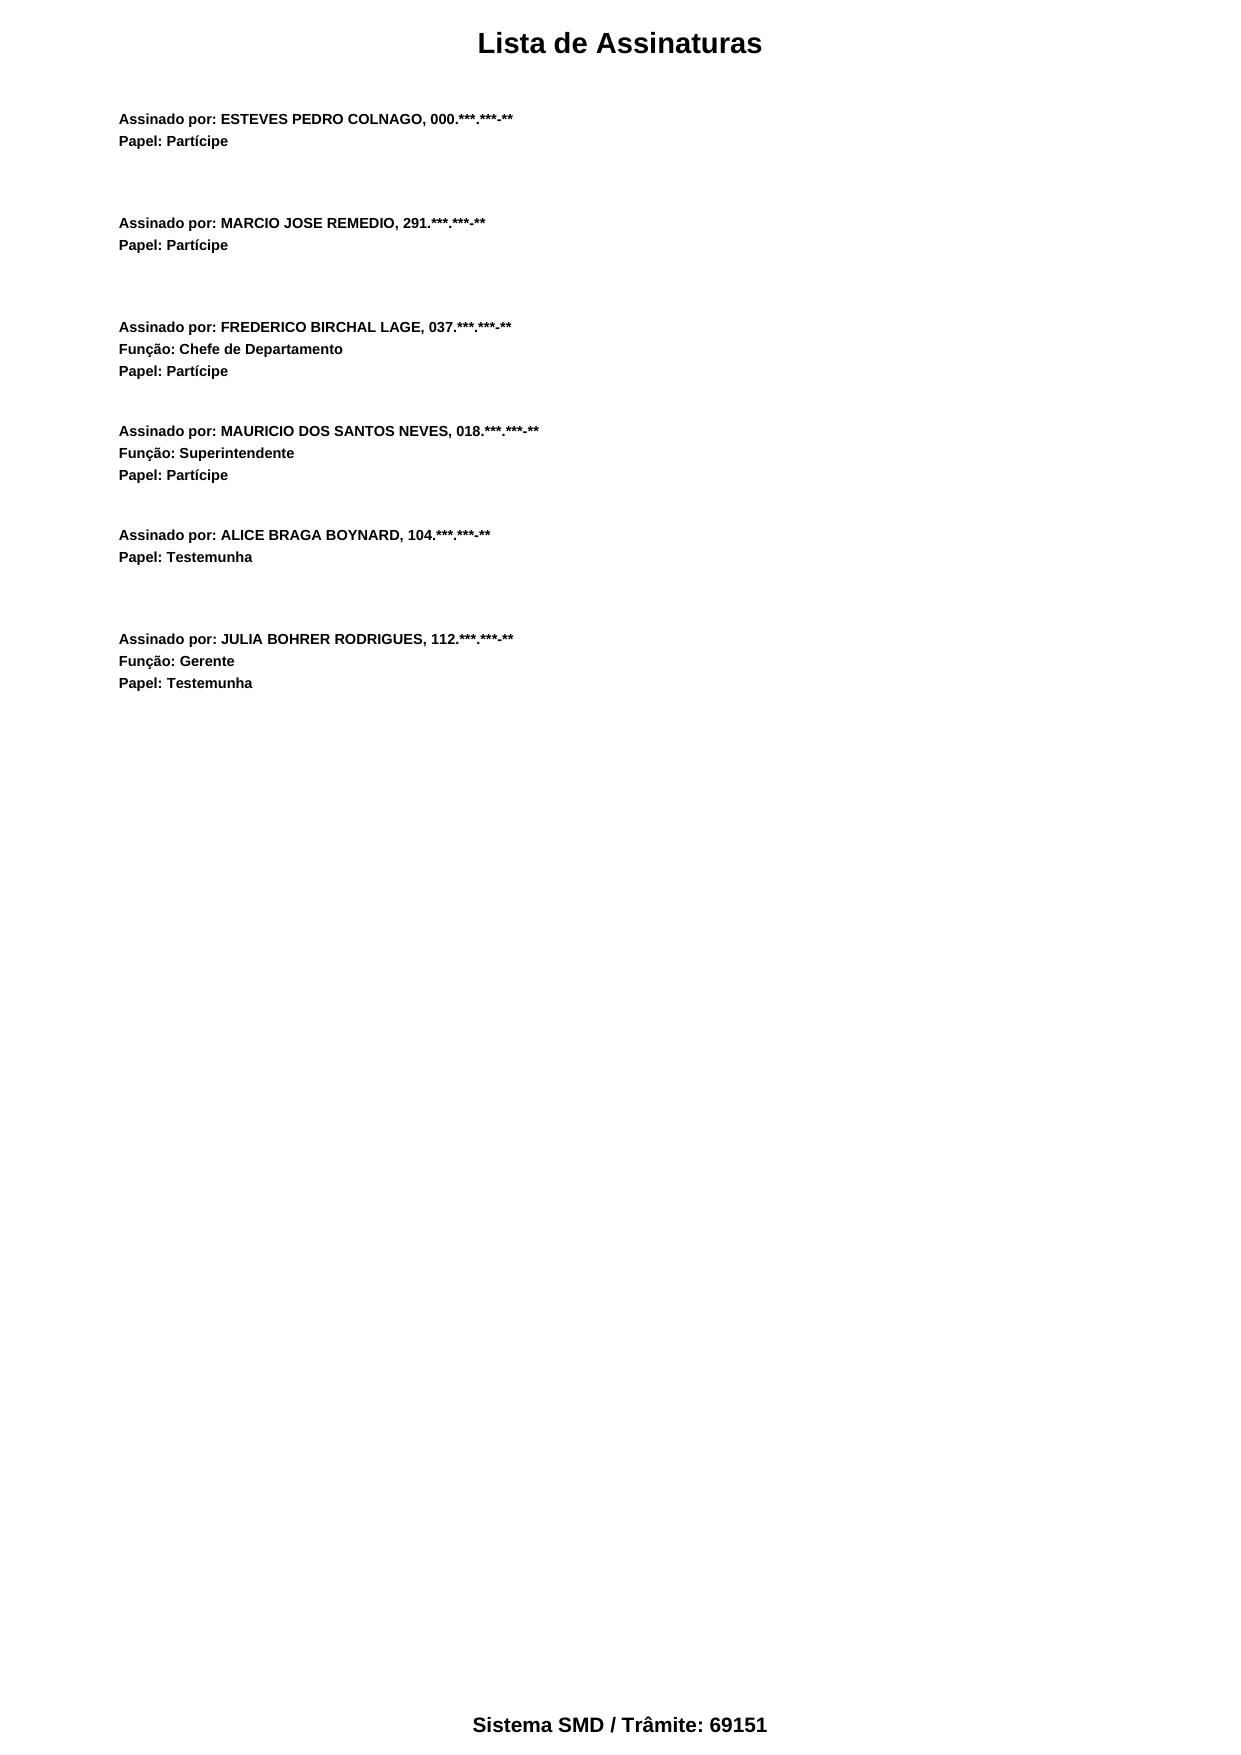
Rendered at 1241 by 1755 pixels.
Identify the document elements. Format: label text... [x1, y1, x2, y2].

text Papel: Partícipe [119, 466, 1066, 483]
text Assinado por: FREDERICO BIRCHAL LAGE, 037.***.***-** Função: Chefe de Departamento [119, 318, 556, 357]
text Assinado por: MARCIO JOSE REMEDIO, 291.***.***-** Papel: Partícipe [119, 214, 528, 253]
text Assinado por: ALICE BRAGA BOYNARD, 104.***.***-** Papel: Testemunha [119, 527, 528, 565]
text Lista de Assinaturas [477, 26, 1066, 60]
text Assinado por: MAURICIO DOS SANTOS NEVES, 018.***.***-** Função: Superintendente [119, 423, 594, 461]
text Assinado por: ESTEVES PEDRO COLNAGO, 000.***.***-** Papel: Partícipe [119, 110, 556, 149]
text Papel: Partícipe [119, 362, 1066, 379]
text Assinado por: JULIA BOHRER RODRIGUES, 112.***.***-** Função: Gerente [119, 631, 528, 669]
text Papel: Testemunha [119, 674, 1066, 691]
